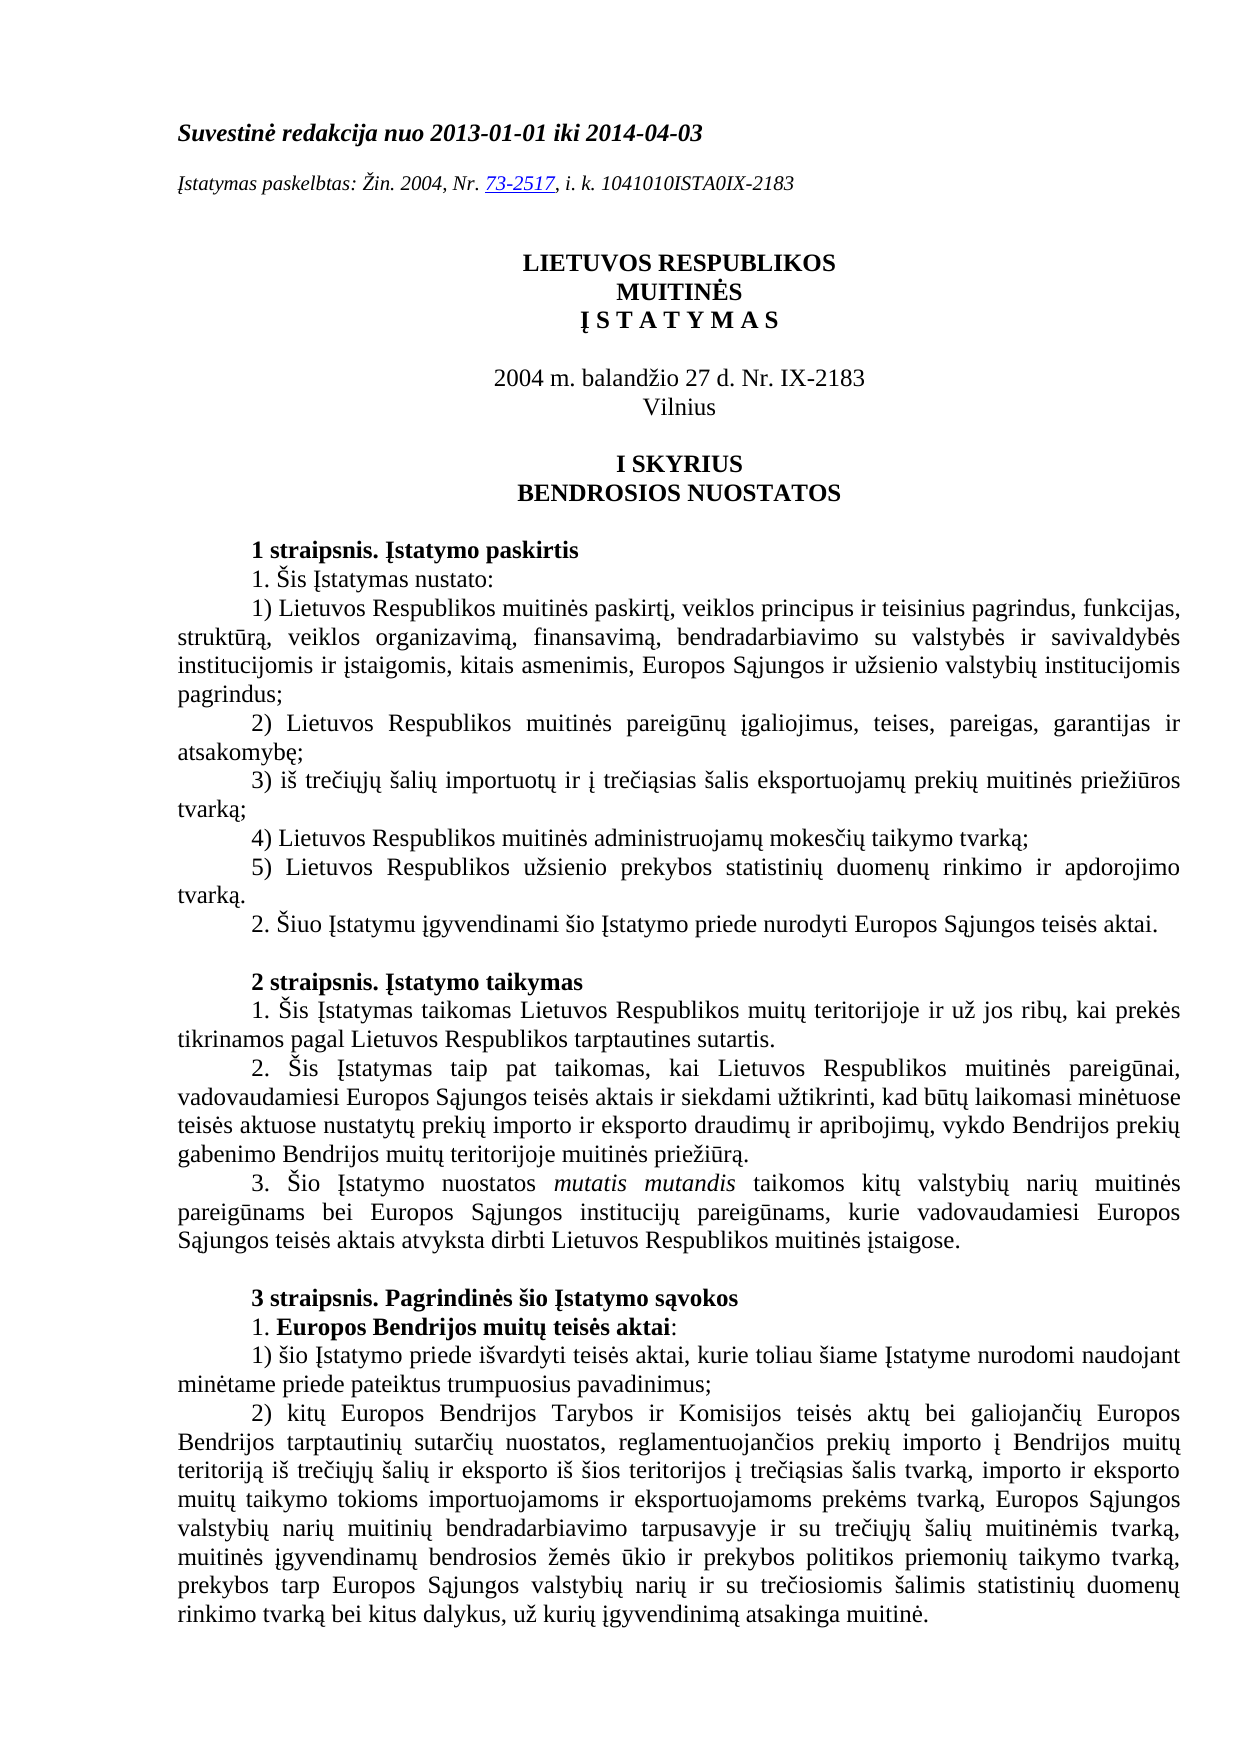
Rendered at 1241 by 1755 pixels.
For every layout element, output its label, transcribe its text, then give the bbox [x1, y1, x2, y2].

text 2) kitų Europos Bendrijos Tarybos ir Komisijos teisės aktų bei galiojančių Europos Bendrijos tarptautinių sutarčių nuostatos, reglamentuojančios prekių importo į Bendrijos muitų teritoriją iš trečiųjų šalių ir eksporto iš šios teritorijos į trečiąsias šalis tvarką, importo ir eksporto muitų taikymo tokioms importuojamoms ir eksportuojamoms prekėms tvarką, Europos Sąjungos valstybių narių muitinių bendradarbiavimo tarpusavyje ir su trečiųjų šalių muitinėmis tvarką, muitinės įgyvendinamų bendrosios žemės ūkio ir prekybos politikos priemonių taikymo tvarką, prekybos tarp Europos Sąjungos valstybių narių ir su trečiosiomis šalimis statistinių duomenų rinkimo tvarką bei kitus dalykus, už kurių įgyvendinimą atsakinga muitinė. [177, 1398, 1181, 1628]
text 3) iš trečiųjų šalių importuotų ir į trečiąsias šalis eksportuojamų prekių muitinės priežiūros tvarką; [177, 765, 1181, 823]
text MUITINĖS [177, 277, 1181, 305]
text 1 straipsnis. Įstatymo paskirtis [177, 535, 1181, 564]
text Į S T A T Y M A S [177, 305, 1181, 334]
text 2004 m. balandžio 27 d. Nr. IX-2183 [177, 363, 1181, 392]
text 1. Europos Bendrijos muitų teisės aktai: [177, 1312, 1181, 1340]
text 2 straipsnis. Įstatymo taikymas [177, 967, 1181, 995]
text 1. Šis Įstatymas nustato: [177, 564, 1181, 593]
text Suvestinė redakcija nuo 2013-01-01 iki 2014-04-03 [177, 118, 1181, 147]
text 5) Lietuvos Respublikos užsienio prekybos statistinių duomenų rinkimo ir apdorojimo tvarką. [177, 852, 1181, 909]
text 4) Lietuvos Respublikos muitinės administruojamų mokesčių taikymo tvarką; [177, 823, 1181, 852]
text 1. Šis Įstatymas taikomas Lietuvos Respublikos muitų teritorijoje ir už jos ribų, kai prekės tikrinamos pagal Lietuvos Respublikos tarptautines sutartis. [177, 995, 1181, 1053]
text LIETUVOS RESPUBLIKOS [177, 248, 1181, 277]
text 1) Lietuvos Respublikos muitinės paskirtį, veiklos principus ir teisinius pagrindus, funkcijas, struktūrą, veiklos organizavimą, finansavimą, bendradarbiavimo su valstybės ir savivaldybės institucijomis ir įstaigomis, kitais asmenimis, Europos Sąjungos ir užsienio valstybių institucijomis pagrindus; [177, 593, 1181, 708]
text BENDROSIOS NUOSTATOS [177, 478, 1181, 507]
text 3 straipsnis. Pagrindinės šio Įstatymo sąvokos [177, 1283, 1181, 1312]
text Įstatymas paskelbtas: Žin. 2004, Nr. 73-2517, i. k. 1041010ISTA0IX-2183 [177, 171, 1181, 195]
text 2) Lietuvos Respublikos muitinės pareigūnų įgaliojimus, teises, pareigas, garantijas ir atsakomybę; [177, 708, 1181, 765]
text I SKYRIUS [177, 449, 1181, 478]
text 1) šio Įstatymo priede išvardyti teisės aktai, kurie toliau šiame Įstatyme nurodomi naudojant minėtame priede pateiktus trumpuosius pavadinimus; [177, 1340, 1181, 1398]
text 2. Šis Įstatymas taip pat taikomas, kai Lietuvos Respublikos muitinės pareigūnai, vadovaudamiesi Europos Sąjungos teisės aktais ir siekdami užtikrinti, kad būtų laikomasi minėtuose teisės aktuose nustatytų prekių importo ir eksporto draudimų ir apribojimų, vykdo Bendrijos prekių gabenimo Bendrijos muitų teritorijoje muitinės priežiūrą. [177, 1053, 1181, 1168]
text Vilnius [177, 392, 1181, 420]
text 2. Šiuo Įstatymu įgyvendinami šio Įstatymo priede nurodyti Europos Sąjungos teisės aktai. [177, 909, 1181, 938]
text 3. Šio Įstatymo nuostatos mutatis mutandis taikomos kitų valstybių narių muitinės pareigūnams bei Europos Sąjungos institucijų pareigūnams, kurie vadovaudamiesi Europos Sąjungos teisės aktais atvyksta dirbti Lietuvos Respublikos muitinės įstaigose. [177, 1168, 1181, 1254]
